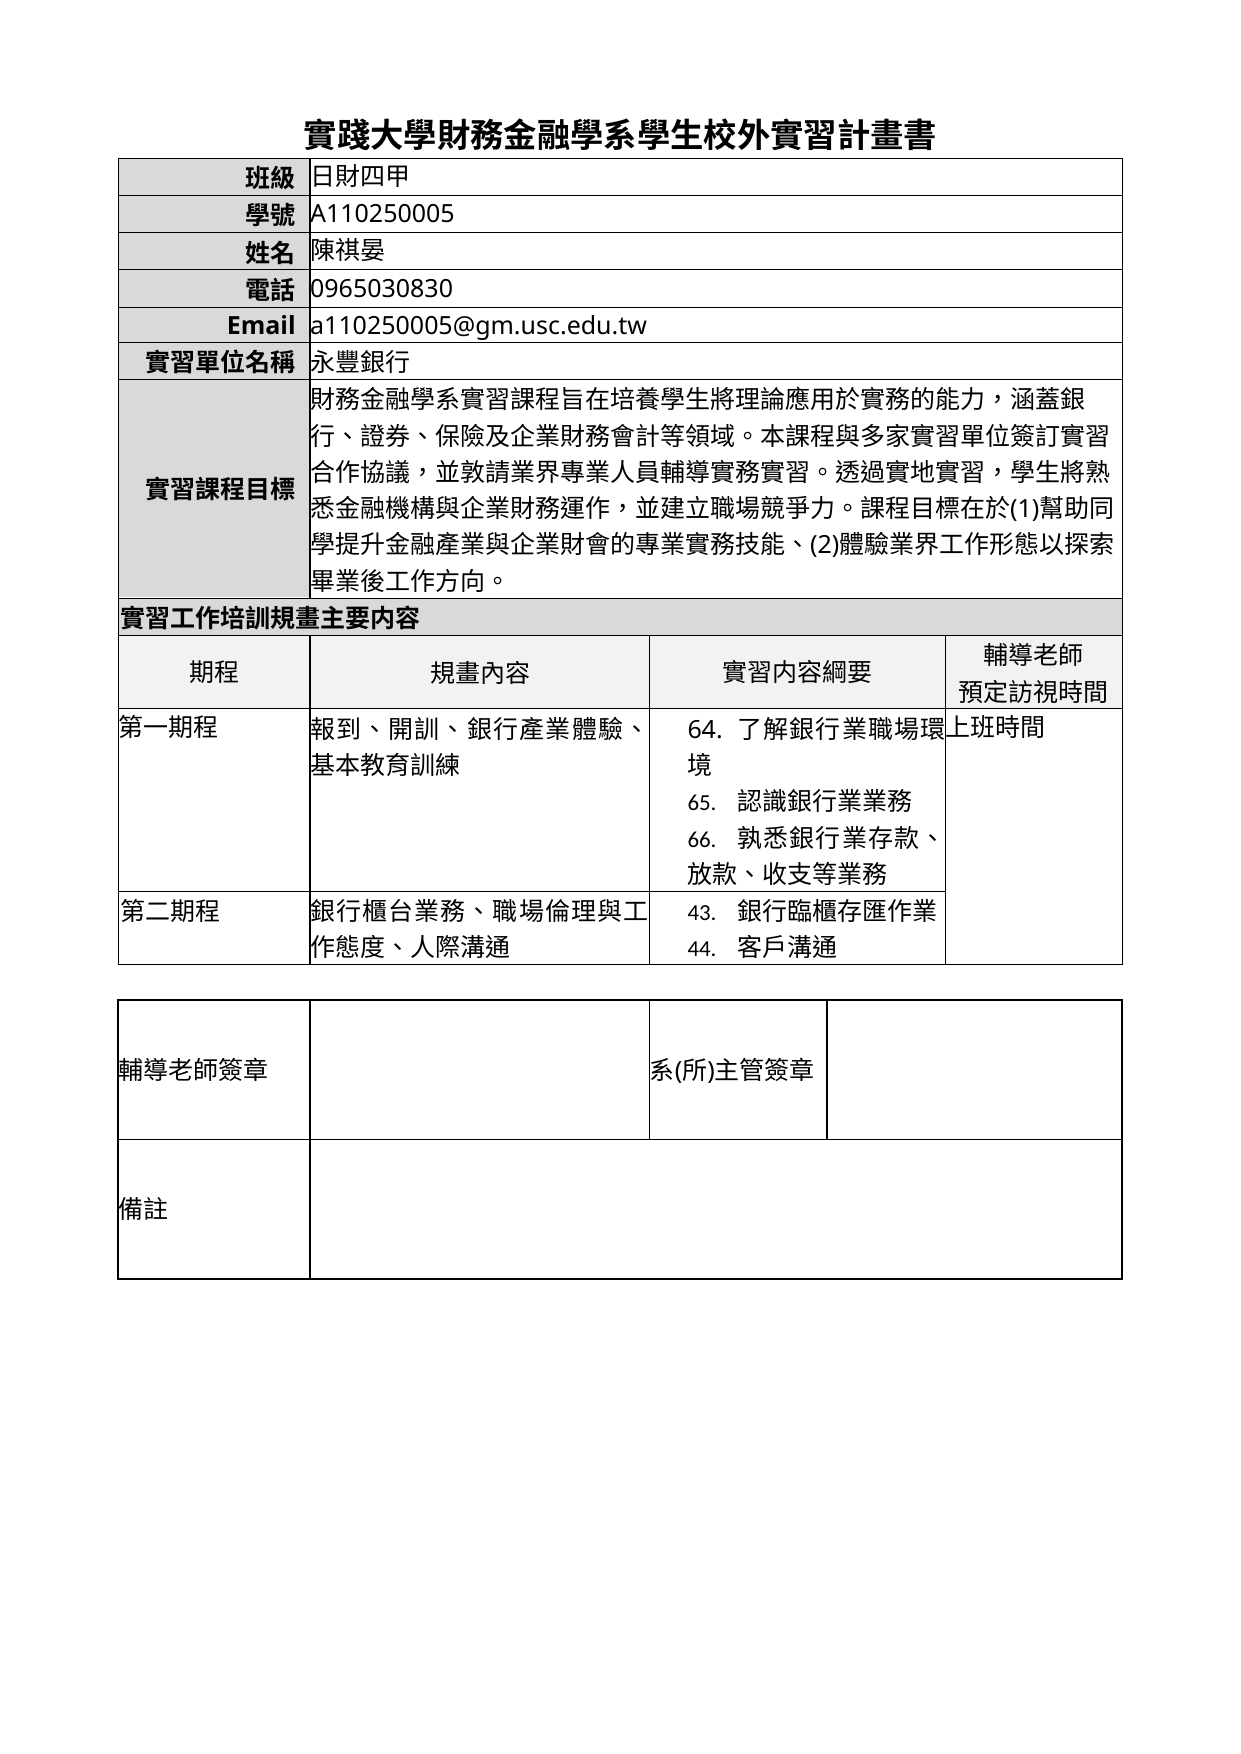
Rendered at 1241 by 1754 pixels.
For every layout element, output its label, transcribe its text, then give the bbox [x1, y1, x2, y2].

table_cell 姓名 [119, 233, 309, 269]
table_cell 了解銀行業職場環境 認識銀行業業務 孰悉銀行業存款、放款、收支等業務 [650, 709, 945, 891]
table_cell 備註 [119, 1140, 309, 1278]
table_cell 輔導老師 預定訪視時間 [946, 636, 1122, 708]
table_cell 規畫內容 [311, 636, 649, 708]
text 實踐大學財務金融學系學生校外實習計畫書 [118, 109, 1122, 157]
table_cell 學號 [119, 196, 309, 232]
table_cell 上班時間 [946, 709, 1122, 964]
table_cell 電話 [119, 270, 309, 307]
table_header 日財四甲 [311, 159, 1122, 195]
table_cell A110250005 [311, 196, 1122, 232]
table_cell 實習内容綱要 [650, 636, 945, 708]
table_cell [311, 1140, 1121, 1278]
table_cell 財務金融學系實習課程旨在培養學生將理論應用於實務的能力，涵蓋銀行、證券、保險及企業財務會計等領域。本課程與多家實習單位簽訂實習合作協議，並敦請業界專業人員輔導實務實習。透過實地實習，學生將熟悉金融機構與企業財務運作，並建立職場競爭力。課程目標在於(1)幫助同學提升金融產業與企業財會的專業實務技能、(2)體驗業界工作形態以探索畢業後工作方向。 [311, 380, 1122, 597]
table_cell 銀行臨櫃存匯作業 客戶溝通 [650, 892, 945, 964]
table_cell 銀行櫃台業務、職場倫理與工作態度、人際溝通 [311, 892, 649, 964]
table_cell 實習工作培訓規畫主要内容 [119, 599, 1122, 635]
table_header [828, 1001, 1121, 1138]
table_cell 實習課程目標 [119, 380, 309, 597]
table_cell 報到、開訓、銀行產業體驗、基本教育訓練 [311, 709, 649, 891]
table_cell a110250005@gm.usc.edu.tw [311, 308, 1122, 342]
table_header 班級 [119, 159, 309, 195]
table_cell 永豐銀行 [311, 343, 1122, 379]
table_header [311, 1001, 649, 1138]
table_cell 期程 [119, 636, 309, 708]
table_cell 陳祺晏 [311, 233, 1122, 269]
table_cell 0965030830 [311, 270, 1122, 307]
table_header 輔導老師簽章 [119, 1001, 309, 1138]
table_cell 實習單位名稱 [119, 343, 309, 379]
table_cell 第一期程 [119, 709, 309, 891]
table_cell 第二期程 [119, 892, 309, 964]
table_header 系(所)主管簽章 [650, 1001, 826, 1138]
table_cell Email [119, 308, 309, 342]
